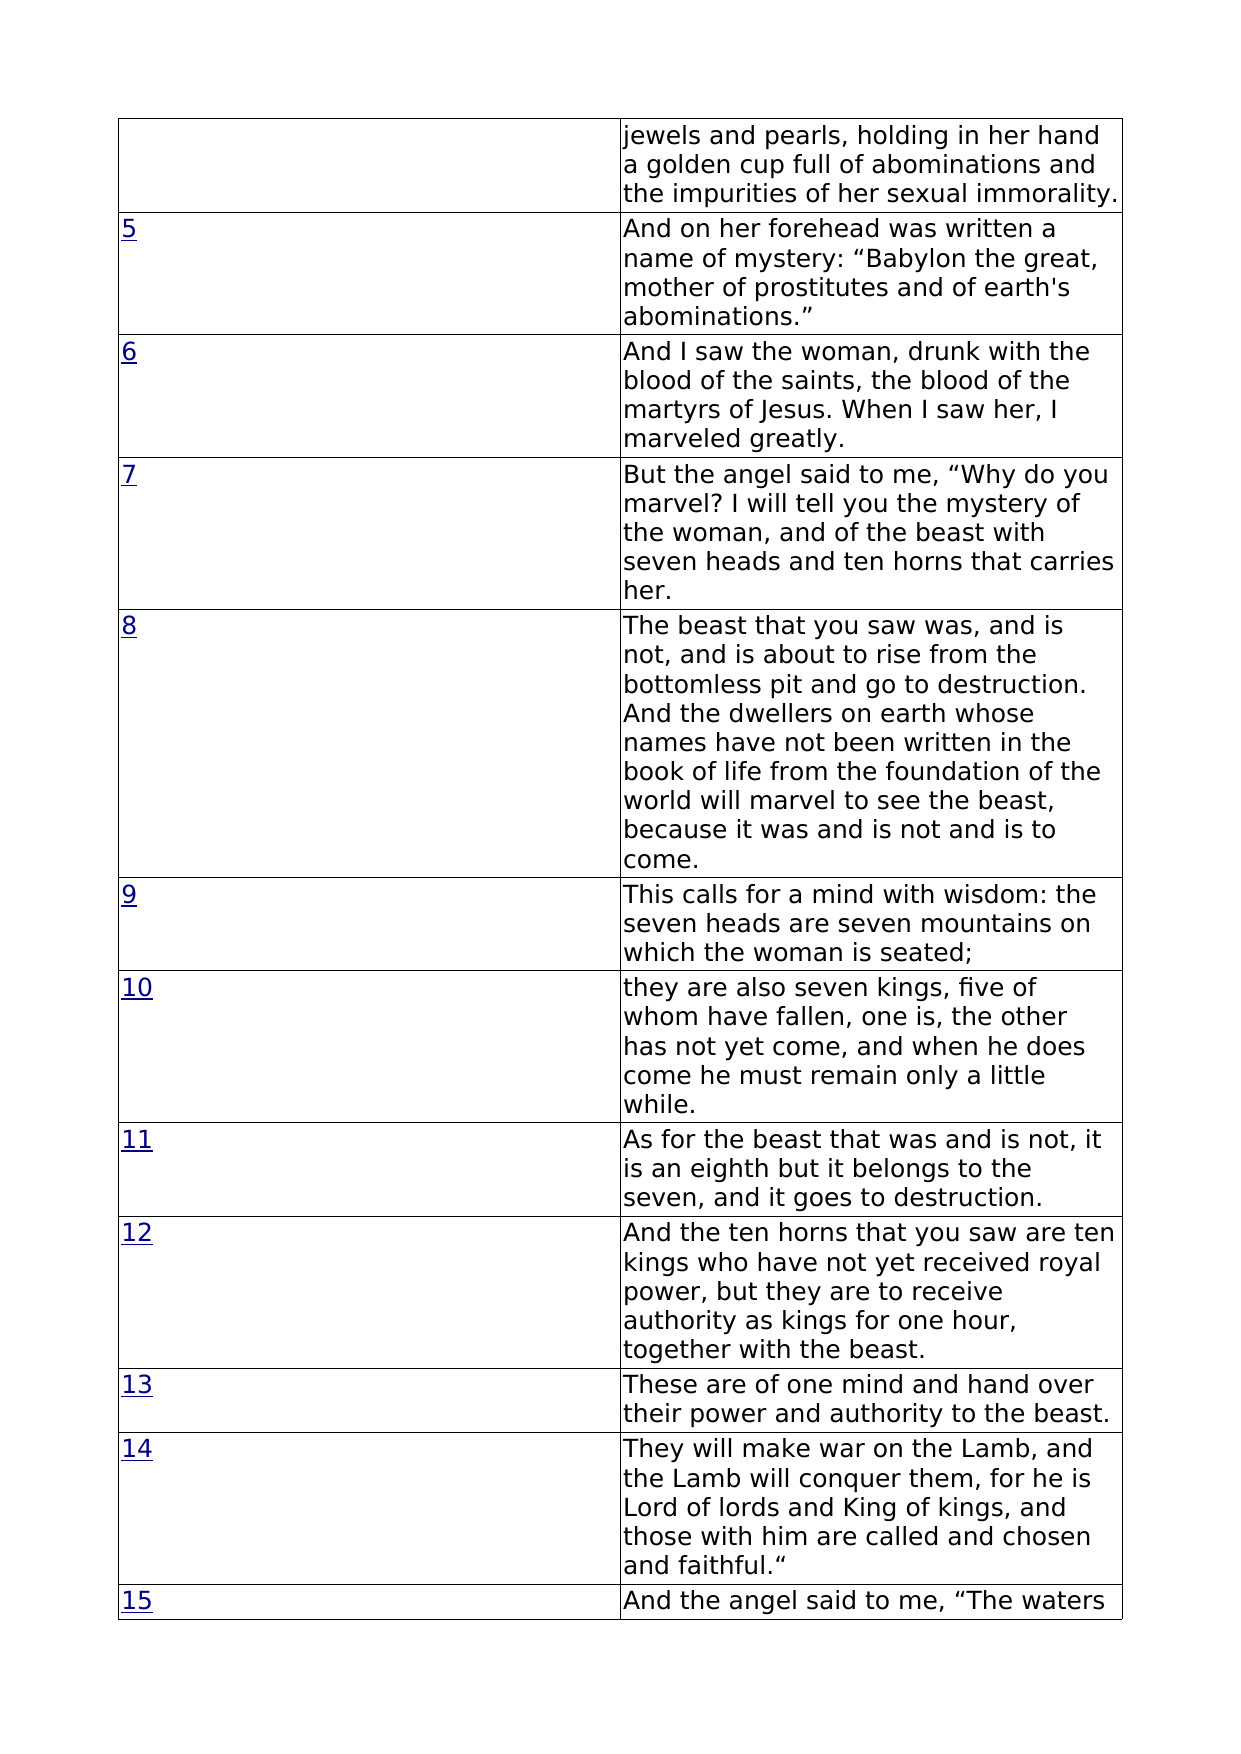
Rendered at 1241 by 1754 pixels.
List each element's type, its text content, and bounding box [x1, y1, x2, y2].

table_cell 10 [119, 971, 620, 1122]
table_cell And the angel said to me, “The waters [621, 1585, 1122, 1618]
table_cell jewels and pearls, holding in her hand a golden cup full of abominations and the impurities of her sexual immorality. [621, 119, 1122, 212]
table_cell These are of one mind and hand over their power and authority to the beast. [621, 1369, 1122, 1432]
table_cell they are also seven kings, five of whom have fallen, one is, the other has not yet come, and when he does come he must remain only a little while. [621, 971, 1122, 1122]
table_cell 5 [119, 213, 620, 334]
table_cell 14 [119, 1433, 620, 1583]
table_cell 11 [119, 1123, 620, 1216]
table_cell And on her forehead was written a name of mystery: “Babylon the great, mother of prostitutes and of earth's abominations.” [621, 213, 1122, 334]
table_cell They will make war on the Lamb, and the Lamb will conquer them, for he is Lord of lords and King of kings, and those with him are called and chosen and faithful.“ [621, 1433, 1122, 1583]
table_cell 9 [119, 878, 620, 970]
table_cell But the angel said to me, “Why do you marvel? I will tell you the mystery of the woman, and of the beast with seven heads and ten horns that carries her. [621, 458, 1122, 608]
table_cell 8 [119, 610, 620, 877]
table_cell 6 [119, 335, 620, 457]
table_cell 15 [119, 1585, 620, 1618]
table_cell As for the beast that was and is not, it is an eighth but it belongs to the seven, and it goes to destruction. [621, 1123, 1122, 1216]
table_cell [119, 119, 620, 212]
table_cell And I saw the woman, drunk with the blood of the saints, the blood of the martyrs of Jesus. When I saw her, I marveled greatly. [621, 335, 1122, 457]
table_cell 12 [119, 1217, 620, 1367]
table_cell 13 [119, 1369, 620, 1432]
table_cell The beast that you saw was, and is not, and is about to rise from the bottomless pit and go to destruction. And the dwellers on earth whose names have not been written in the book of life from the foundation of the world will marvel to see the beast, because it was and is not and is to come. [621, 610, 1122, 877]
table_cell And the ten horns that you saw are ten kings who have not yet received royal power, but they are to receive authority as kings for one hour, together with the beast. [621, 1217, 1122, 1367]
table_cell 7 [119, 458, 620, 608]
table_cell This calls for a mind with wisdom: the seven heads are seven mountains on which the woman is seated; [621, 878, 1122, 970]
